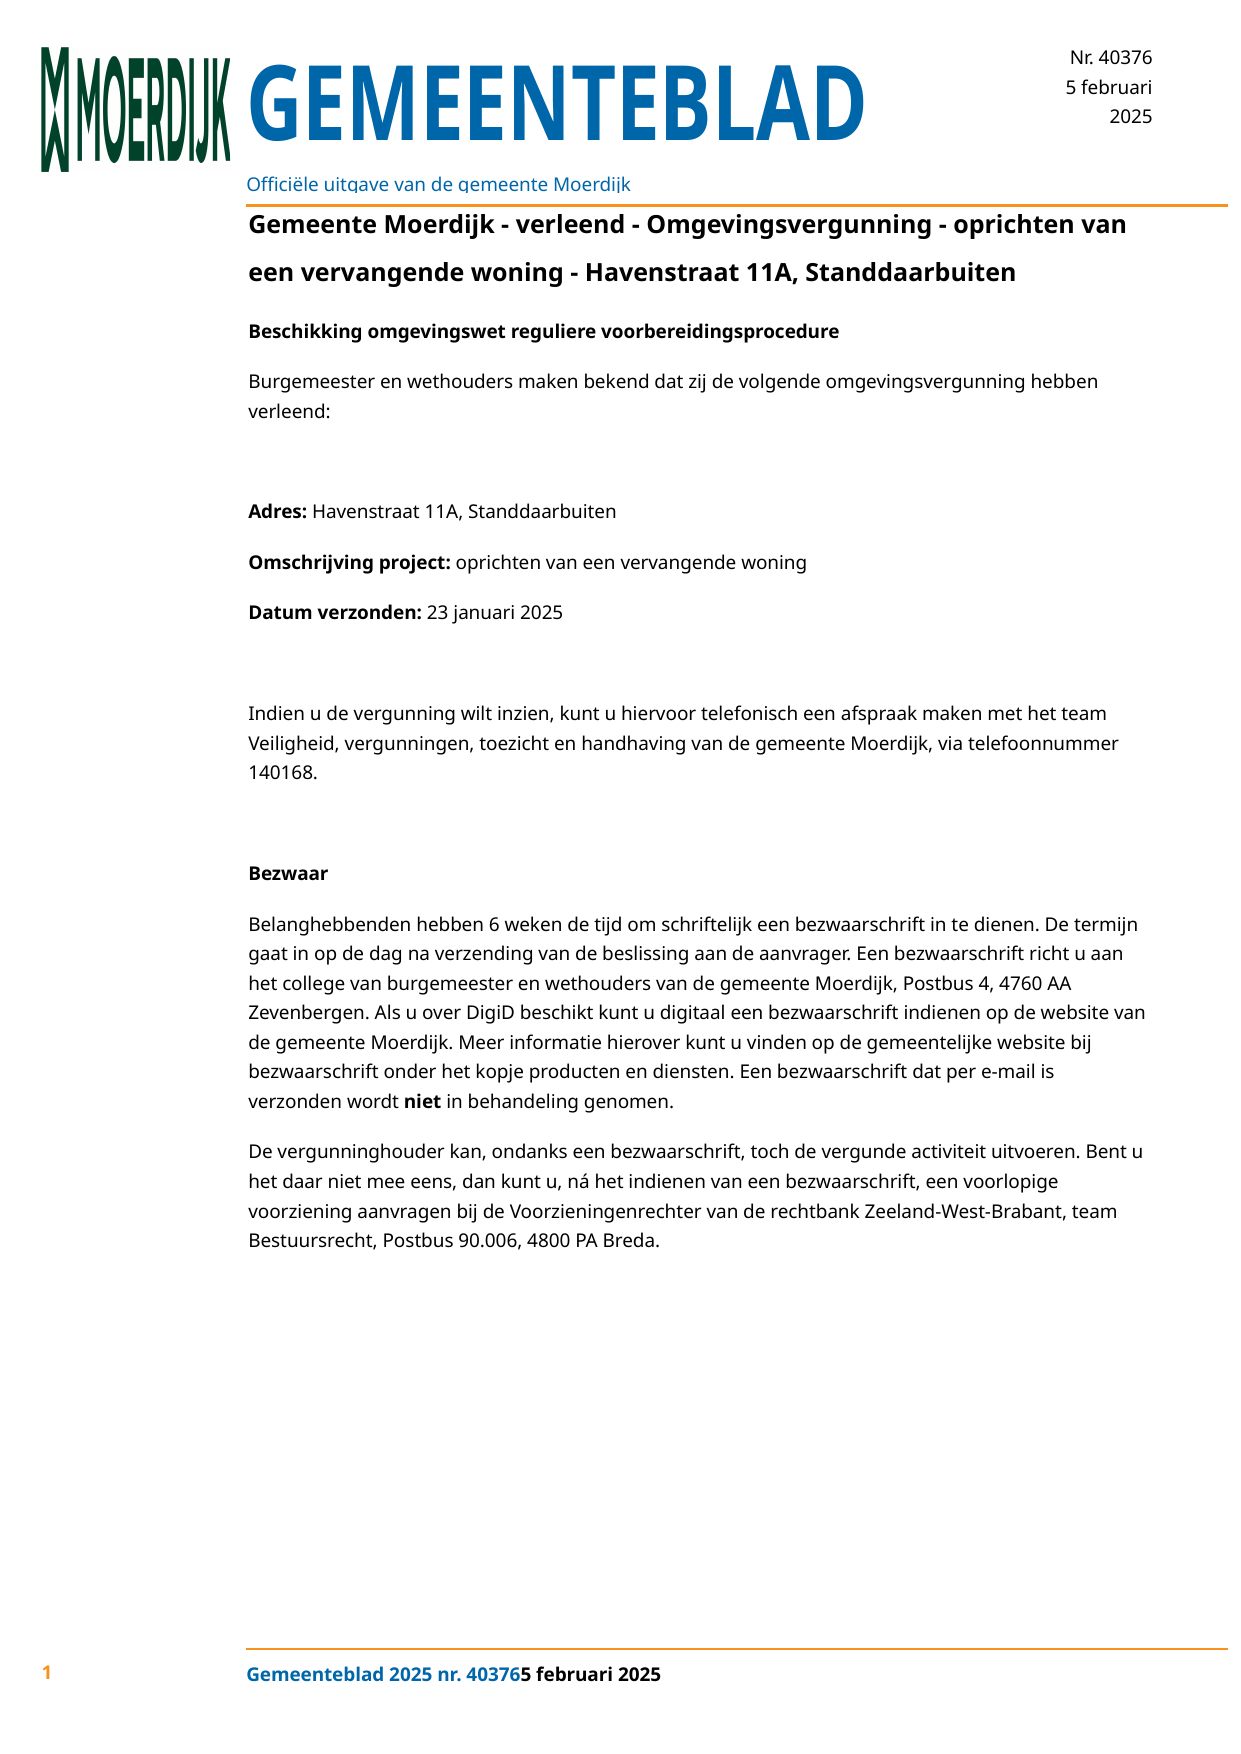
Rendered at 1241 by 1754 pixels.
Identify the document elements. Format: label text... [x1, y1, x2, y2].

text Gemeente Moerdijk - verleend - Omgevingsvergunning - oprichten van een vervangende woning - Havenstraat 11A, Standdaarbuiten [248, 207, 1152, 288]
text Belanghebbenden hebben 6 weken de tijd om schriftelijk een bezwaarschrift in te dienen. De termijn gaat in op de dag na verzending van de beslissing aan de aanvrager. Een bezwaarschrift richt u aan het college van burgemeester en wethouders van de gemeente Moerdijk, Postbus 4, 4760 AA Zevenbergen. Als u over DigiD beschikt kunt u digitaal een bezwaarschrift indienen op de website van de gemeente Moerdijk. Meer informatie hierover kunt u vinden op de gemeentelijke website bij bezwaarschrift onder het kopje producten en diensten. Een bezwaarschrift dat per e-mail is verzonden wordt niet in behandeling genomen. [248, 911, 1152, 1114]
text Datum verzonden: 23 januari 2025 [248, 599, 1152, 625]
text Omschrijving project: oprichten van een vervangende woning [248, 549, 1152, 575]
text Adres: Havenstraat 11A, Standdaarbuiten [248, 499, 1152, 524]
text Beschikking omgevingswet reguliere voorbereidingsprocedure [248, 318, 1152, 344]
text Indien u de vergunning wilt inzien, kunt u hiervoor telefonisch een afspraak maken met het team Veiligheid, vergunningen, toezicht en handhaving van de gemeente Moerdijk, via telefoonnummer 140168. [248, 700, 1152, 785]
text Burgemeester en wethouders maken bekend dat zij de volgende omgevingsvergunning hebben verleend: [248, 368, 1152, 424]
picture [41, 47, 231, 172]
text Bezwaar [248, 860, 1152, 886]
text De vergunninghouder kan, ondanks een bezwaarschrift, toch de vergunde activiteit uitvoeren. Bent u het daar niet mee eens, dan kunt u, ná het indienen van een bezwaarschrift, een voorlopige voorziening aanvragen bij de Voorzieningenrechter van de rechtbank Zeeland-West-Brabant, team Bestuursrecht, Postbus 90.006, 4800 PA Breda. [248, 1139, 1152, 1253]
